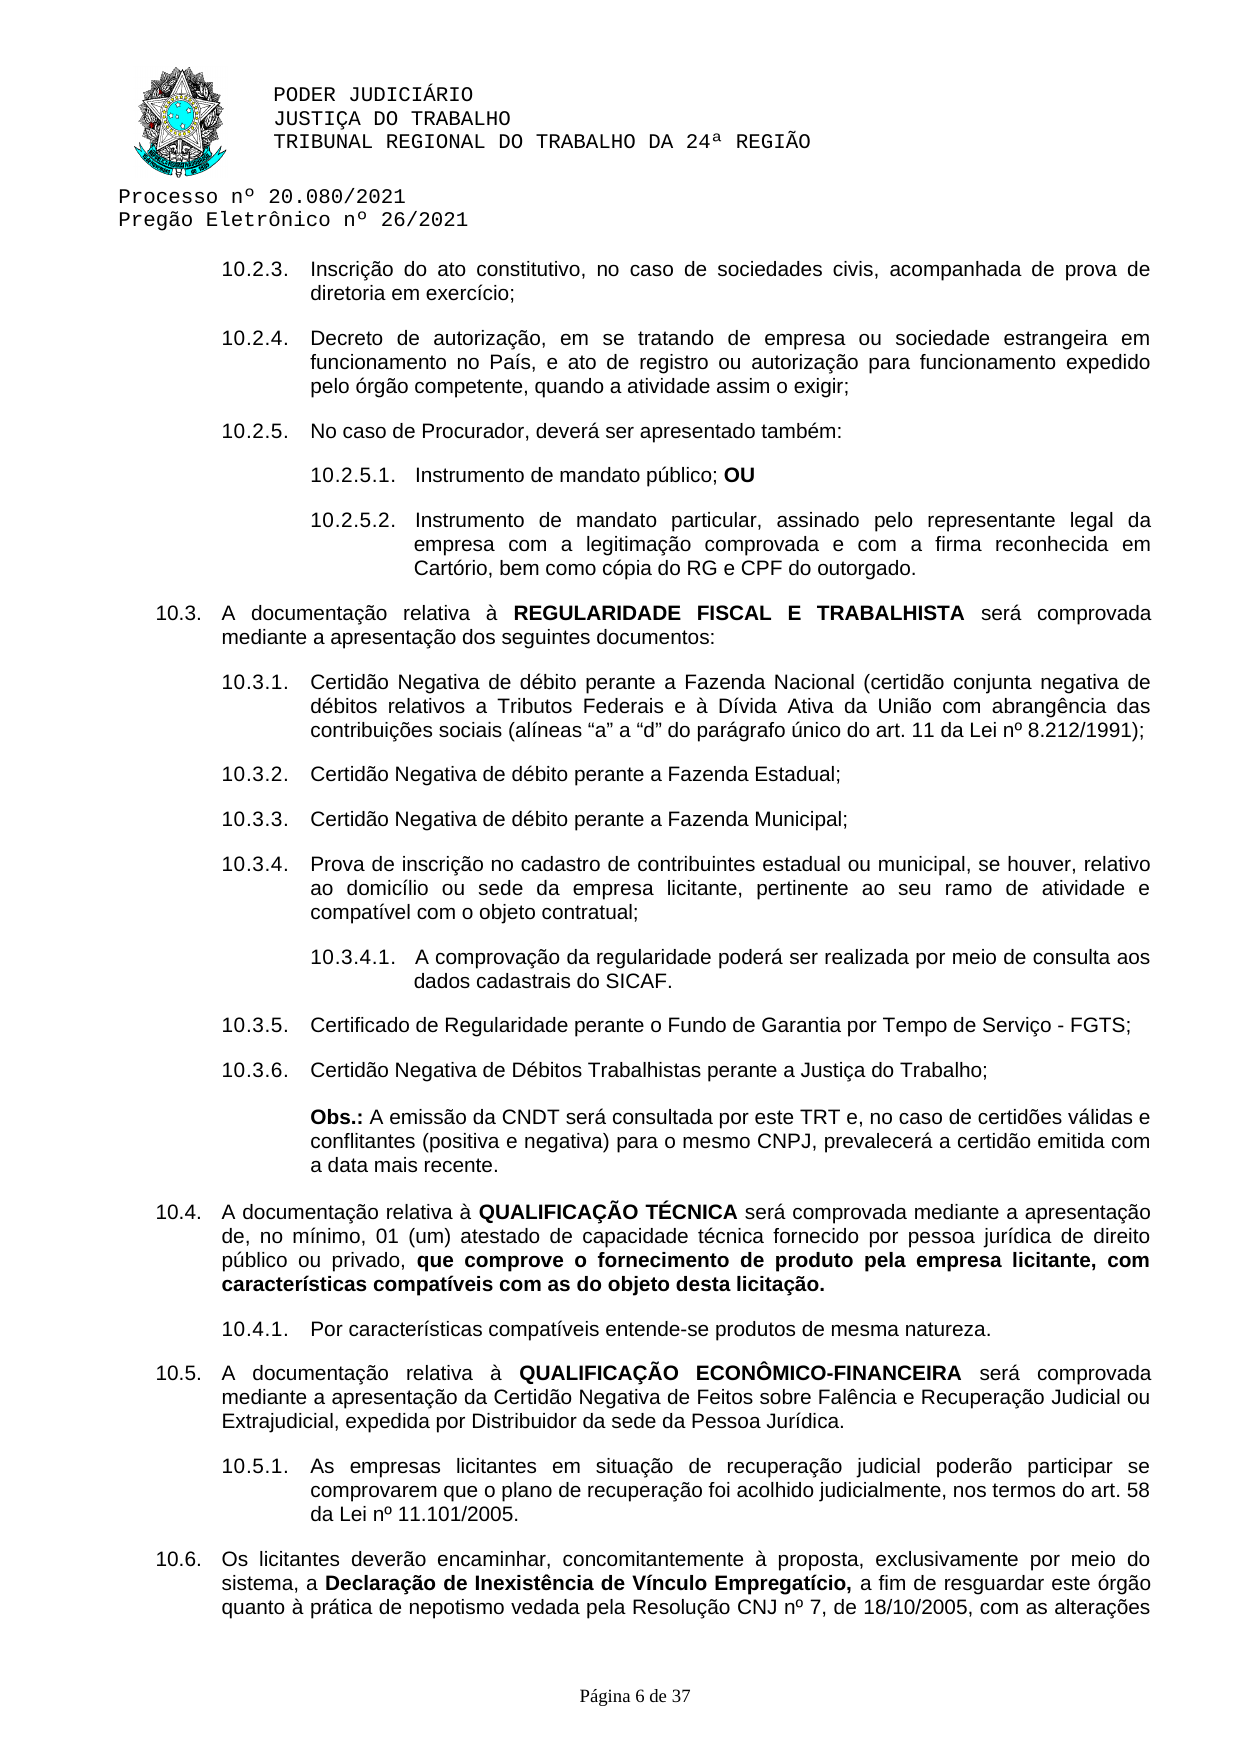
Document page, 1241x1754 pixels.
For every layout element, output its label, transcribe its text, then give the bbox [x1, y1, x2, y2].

list Certidão Negativa de débito perante a Fazenda Municipal; [221, 807, 1152, 831]
list A documentação relativa à REGULARIDADE FISCAL E TRABALHISTA será comprovada mediante a apresentação dos seguintes documentos: [155, 601, 1152, 649]
text Obs.: A emissão da CNDT será consultada por este TRT e, no caso de certidões válidas e conflitantes (positiva e negativa) para o mesmo CNPJ, prevalecerá a certidão emitida com a data mais recente. [310, 1105, 1152, 1177]
list Certidão Negativa de débito perante a Fazenda Estadual; [221, 762, 1152, 786]
list No caso de Procurador, deverá ser apresentado também: [221, 418, 1152, 442]
list Certidão Negativa de débito perante a Fazenda Nacional (certidão conjunta negativa de débitos relativos a Tributos Federais e à Dívida Ativa da União com abrangência das contribuições sociais (alíneas “a” a “d” do parágrafo único do art. 11 da Lei nº 8.212/1991); [221, 669, 1152, 741]
list Decreto de autorização, em se tratando de empresa ou sociedade estrangeira em funcionamento no País, e ato de registro ou autorização para funcionamento expedido pelo órgão competente, quando a atividade assim o exigir; [221, 326, 1152, 398]
list Inscrição do ato constitutivo, no caso de sociedades civis, acompanhada de prova de diretoria em exercício; [221, 257, 1152, 305]
list Prova de inscrição no cadastro de contribuintes estadual ou municipal, se houver, relativo ao domicílio ou sede da empresa licitante, pertinente ao seu ramo de atividade e compatível com o objeto contratual; [221, 852, 1152, 924]
list Os licitantes deverão encaminhar, concomitantemente à proposta, exclusivamente por meio do sistema, a Declaração de Inexistência de Vínculo Empregatício, a fim de resguardar este órgão quanto à prática de nepotismo vedada pela Resolução CNJ nº 7, de 18/10/2005, com as alterações [155, 1547, 1152, 1618]
list As empresas licitantes em situação de recuperação judicial poderão participar se comprovarem que o plano de recuperação foi acolhido judicialmente, nos termos do art. 58 da Lei nº 11.101/2005. [221, 1454, 1152, 1526]
list A documentação relativa à QUALIFICAÇÃO ECONÔMICO-FINANCEIRA será comprovada mediante a apresentação da Certidão Negativa de Feitos sobre Falência e Recuperação Judicial ou Extrajudicial, expedida por Distribuidor da sede da Pessoa Jurídica. [155, 1361, 1152, 1433]
list Instrumento de mandato público; OU [310, 463, 1152, 487]
picture [133, 66, 228, 178]
list Por características compatíveis entende-se produtos de mesma natureza. [221, 1316, 1152, 1340]
list Certificado de Regularidade perante o Fundo de Garantia por Tempo de Serviço - FGTS; [221, 1013, 1152, 1037]
list A documentação relativa à QUALIFICAÇÃO TÉCNICA será comprovada mediante a apresentação de, no mínimo, 01 (um) atestado de capacidade técnica fornecido por pessoa jurídica de direito público ou privado, que comprove o fornecimento de produto pela empresa licitante, com características compatíveis com as do objeto desta licitação. [155, 1200, 1152, 1296]
list Certidão Negativa de Débitos Trabalhistas perante a Justiça do Trabalho; [221, 1058, 1152, 1082]
list A comprovação da regularidade poderá ser realizada por meio de consulta aos dados cadastrais do SICAF. [310, 944, 1152, 992]
list Instrumento de mandato particular, assinado pelo representante legal da empresa com a legitimação comprovada e com a firma reconhecida em Cartório, bem como cópia do RG e CPF do outorgado. [310, 508, 1152, 580]
